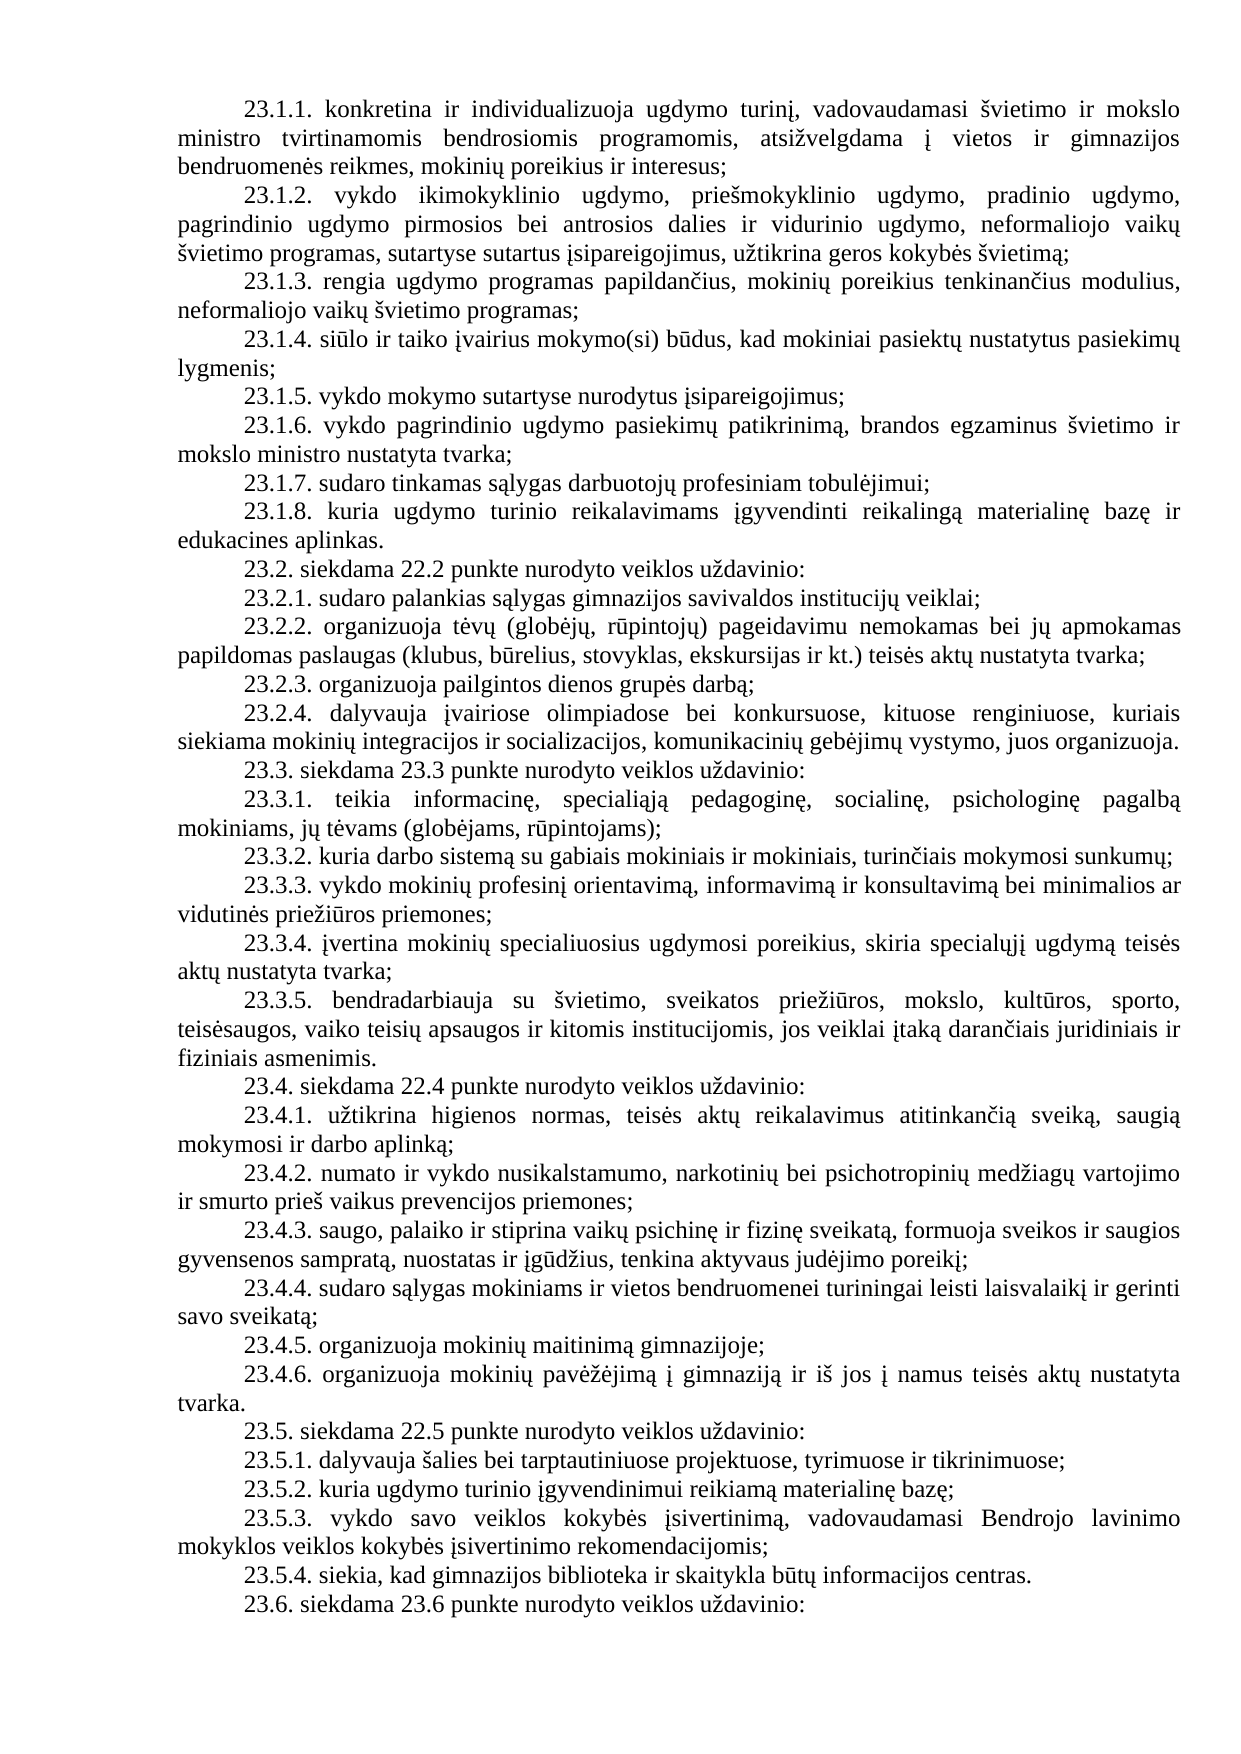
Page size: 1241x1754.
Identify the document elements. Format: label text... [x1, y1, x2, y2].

text 23.1.7. sudaro tinkamas sąlygas darbuotojų profesiniam tobulėjimui; [177, 468, 1181, 496]
text 23.3.3. vykdo mokinių profesinį orientavimą, informavimą ir konsultavimą bei minimalios ar vidutinės priežiūros priemones; [177, 870, 1181, 928]
text 23.3.2. kuria darbo sistemą su gabiais mokiniais ir mokiniais, turinčiais mokymosi sunkumų; [177, 841, 1181, 870]
text 23.5.2. kuria ugdymo turinio įgyvendinimui reikiamą materialinę bazę; [177, 1474, 1181, 1503]
text 23.4.1. užtikrina higienos normas, teisės aktų reikalavimus atitinkančią sveiką, saugią mokymosi ir darbo aplinką; [177, 1100, 1181, 1158]
text 23.3.4. įvertina mokinių specialiuosius ugdymosi poreikius, skiria specialųjį ugdymą teisės aktų nustatyta tvarka; [177, 928, 1181, 985]
text 23.3. siekdama 23.3 punkte nurodyto veiklos uždavinio: [177, 755, 1181, 784]
text 23.1.6. vykdo pagrindinio ugdymo pasiekimų patikrinimą, brandos egzaminus švietimo ir mokslo ministro nustatyta tvarka; [177, 410, 1181, 468]
text 23.5.1. dalyvauja šalies bei tarptautiniuose projektuose, tyrimuose ir tikrinimuose; [177, 1445, 1181, 1474]
text 23.2.3. organizuoja pailgintos dienos grupės darbą; [177, 669, 1181, 698]
text 23.1.8. kuria ugdymo turinio reikalavimams įgyvendinti reikalingą materialinę bazę ir edukacines aplinkas. [177, 496, 1181, 554]
text 23.4.4. sudaro sąlygas mokiniams ir vietos bendruomenei turiningai leisti laisvalaikį ir gerinti savo sveikatą; [177, 1273, 1181, 1330]
text 23.6. siekdama 23.6 punkte nurodyto veiklos uždavinio: [177, 1589, 1181, 1618]
text 23.3.1. teikia informacinę, specialiąją pedagoginę, socialinę, psichologinę pagalbą mokiniams, jų tėvams (globėjams, rūpintojams); [177, 784, 1181, 841]
text 23.2.4. dalyvauja įvairiose olimpiadose bei konkursuose, kituose renginiuose, kuriais siekiama mokinių integracijos ir socializacijos, komunikacinių gebėjimų vystymo, juos organizuoja. [177, 698, 1181, 755]
text 23.1.1. konkretina ir individualizuoja ugdymo turinį, vadovaudamasi švietimo ir mokslo ministro tvirtinamomis bendrosiomis programomis, atsižvelgdama į vietos ir gimnazijos bendruomenės reikmes, mokinių poreikius ir interesus; [177, 94, 1181, 180]
text 23.1.4. siūlo ir taiko įvairius mokymo(si) būdus, kad mokiniai pasiektų nustatytus pasiekimų lygmenis; [177, 324, 1181, 381]
text 23.1.2. vykdo ikimokyklinio ugdymo, priešmokyklinio ugdymo, pradinio ugdymo, pagrindinio ugdymo pirmosios bei antrosios dalies ir vidurinio ugdymo, neformaliojo vaikų švietimo programas, sutartyse sutartus įsipareigojimus, užtikrina geros kokybės švietimą; [177, 180, 1181, 266]
text 23.1.5. vykdo mokymo sutartyse nurodytus įsipareigojimus; [177, 381, 1181, 410]
text 23.2.2. organizuoja tėvų (globėjų, rūpintojų) pageidavimu nemokamas bei jų apmokamas papildomas paslaugas (klubus, būrelius, stovyklas, ekskursijas ir kt.) teisės aktų nustatyta tvarka; [177, 611, 1181, 669]
text 23.1.3. rengia ugdymo programas papildančius, mokinių poreikius tenkinančius modulius, neformaliojo vaikų švietimo programas; [177, 266, 1181, 324]
text 23.5.4. siekia, kad gimnazijos biblioteka ir skaitykla būtų informacijos centras. [177, 1560, 1181, 1589]
text 23.2. siekdama 22.2 punkte nurodyto veiklos uždavinio: [177, 554, 1181, 583]
text 23.3.5. bendradarbiauja su švietimo, sveikatos priežiūros, mokslo, kultūros, sporto, teisėsaugos, vaiko teisių apsaugos ir kitomis institucijomis, jos veiklai įtaką darančiais juridiniais ir fiziniais asmenimis. [177, 985, 1181, 1071]
text 23.4. siekdama 22.4 punkte nurodyto veiklos uždavinio: [177, 1071, 1181, 1100]
text 23.4.6. organizuoja mokinių pavėžėjimą į gimnaziją ir iš jos į namus teisės aktų nustatyta tvarka. [177, 1359, 1181, 1416]
text 23.4.2. numato ir vykdo nusikalstamumo, narkotinių bei psichotropinių medžiagų vartojimo ir smurto prieš vaikus prevencijos priemones; [177, 1158, 1181, 1215]
text 23.4.5. organizuoja mokinių maitinimą gimnazijoje; [177, 1330, 1181, 1359]
text 23.2.1. sudaro palankias sąlygas gimnazijos savivaldos institucijų veiklai; [177, 583, 1181, 611]
text 23.4.3. saugo, palaiko ir stiprina vaikų psichinę ir fizinę sveikatą, formuoja sveikos ir saugios gyvensenos sampratą, nuostatas ir įgūdžius, tenkina aktyvaus judėjimo poreikį; [177, 1215, 1181, 1273]
text 23.5. siekdama 22.5 punkte nurodyto veiklos uždavinio: [177, 1416, 1181, 1445]
text 23.5.3. vykdo savo veiklos kokybės įsivertinimą, vadovaudamasi Bendrojo lavinimo mokyklos veiklos kokybės įsivertinimo rekomendacijomis; [177, 1503, 1181, 1560]
